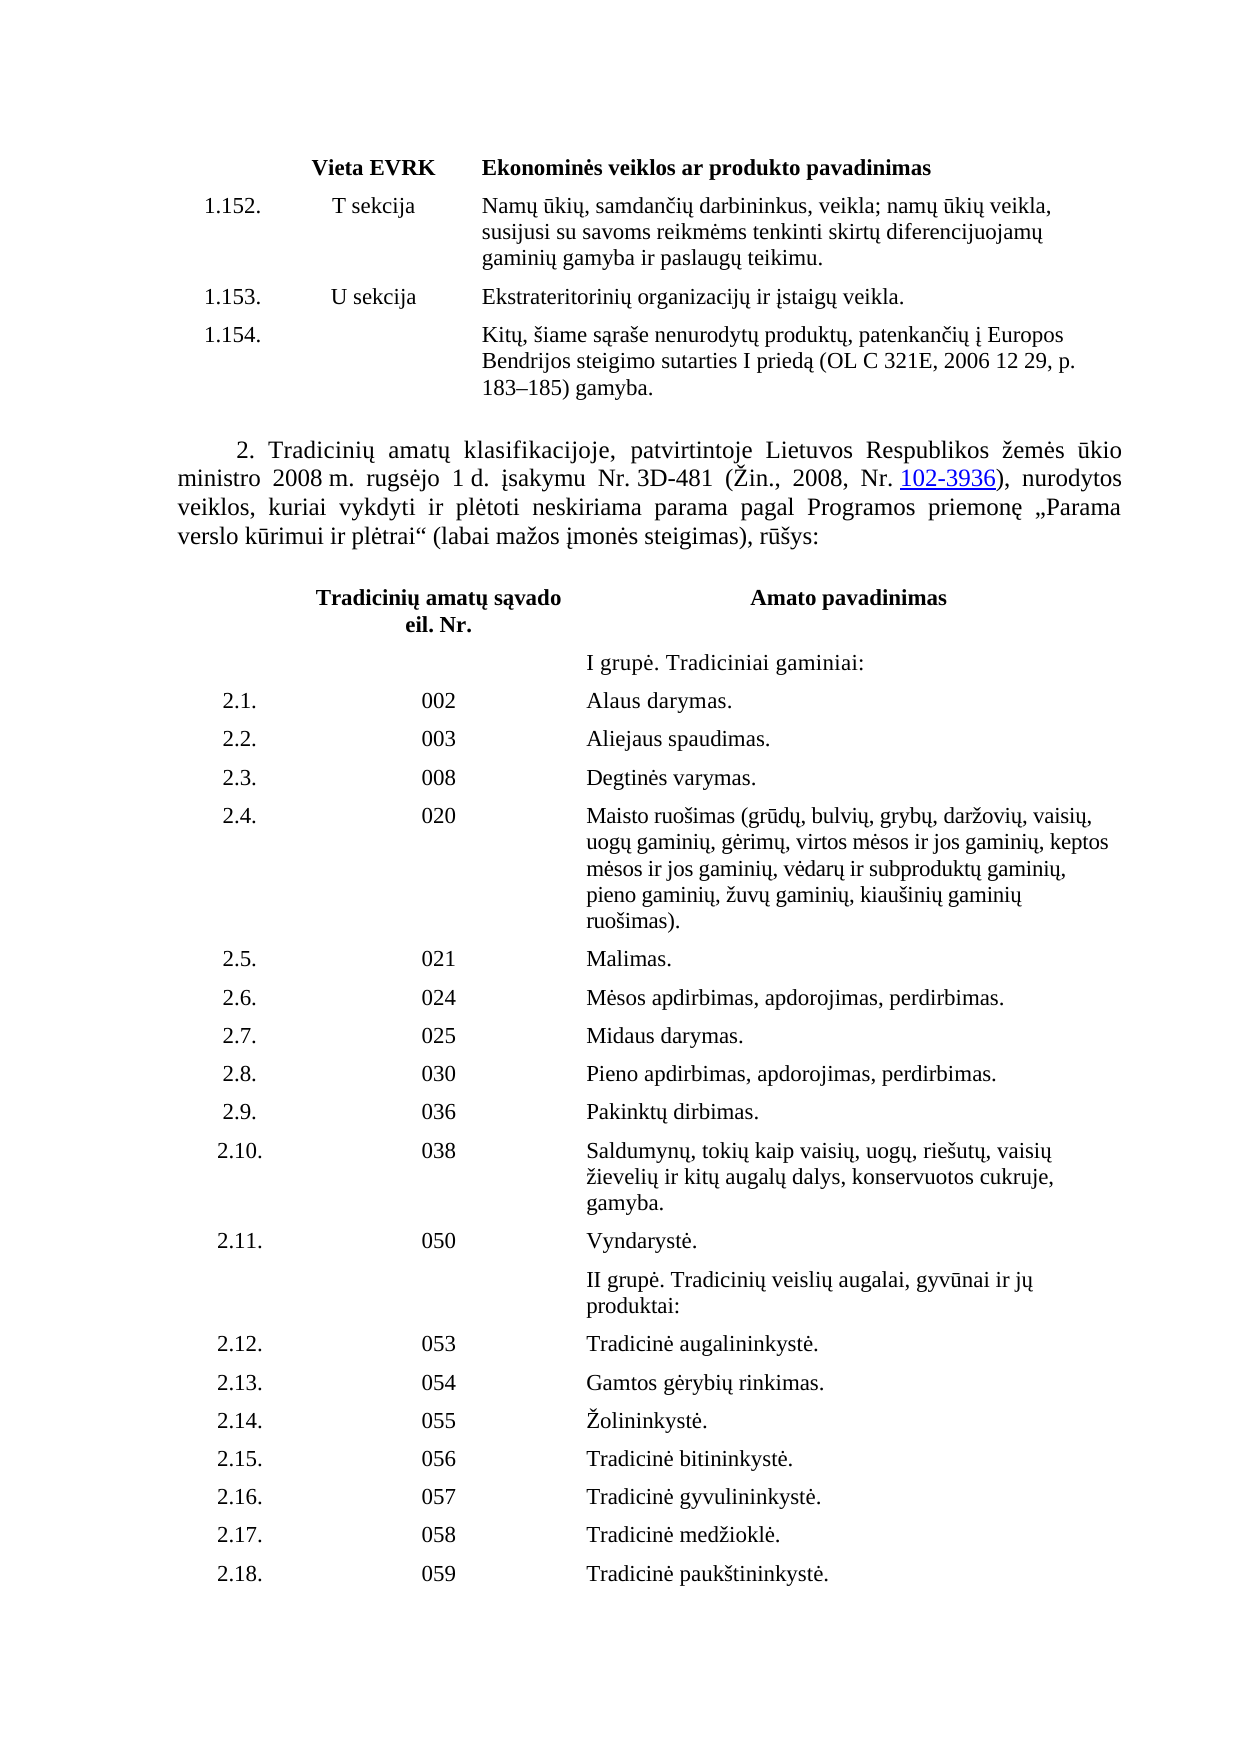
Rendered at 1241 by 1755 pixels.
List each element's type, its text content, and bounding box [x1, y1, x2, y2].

table_cell 038 [302, 1131, 575, 1222]
table_cell 2.7. [177, 1016, 302, 1054]
table_header Vieta EVRK [277, 148, 470, 186]
table_cell 1.152. [189, 186, 277, 277]
table_cell [177, 1260, 302, 1324]
table_cell Tradicinė bitininkystė. [575, 1439, 1122, 1477]
table_cell Malimas. [575, 940, 1122, 978]
table_cell [302, 643, 575, 681]
table_cell Midaus darymas. [575, 1016, 1122, 1054]
table_cell Degtinės varymas. [575, 758, 1122, 796]
table_cell 030 [302, 1054, 575, 1092]
table_cell Ekstrateritorinių organizacijų ir įstaigų veikla. [470, 277, 1133, 315]
table_cell 036 [302, 1093, 575, 1131]
table_header [189, 148, 277, 186]
table_cell 2.1. [177, 681, 302, 719]
table_cell Kitų, šiame sąraše nenurodytų produktų, patenkančių į Europos Bendrijos steigimo sutarties I priedą (OL C 321E, 2006 12 29, p. 183–185) gamyba. [470, 315, 1133, 406]
table_cell 050 [302, 1222, 575, 1260]
table_cell 2.10. [177, 1131, 302, 1222]
table_cell 2.2. [177, 720, 302, 758]
table_cell Tradicinė augalininkystė. [575, 1325, 1122, 1363]
table_cell Mėsos apdirbimas, apdorojimas, perdirbimas. [575, 978, 1122, 1016]
table_cell 003 [302, 720, 575, 758]
table_cell Žolininkystė. [575, 1401, 1122, 1439]
table_cell 057 [302, 1478, 575, 1516]
table_cell 059 [302, 1554, 575, 1592]
table_cell 2.3. [177, 758, 302, 796]
table_cell [177, 643, 302, 681]
table_header Tradicinių amatų sąvado eil. Nr. [302, 579, 575, 643]
table_cell Pakinktų dirbimas. [575, 1093, 1122, 1131]
table_cell 2.12. [177, 1325, 302, 1363]
table_cell 2.5. [177, 940, 302, 978]
table_cell Tradicinė gyvulininkystė. [575, 1478, 1122, 1516]
table_cell Pieno apdirbimas, apdorojimas, perdirbimas. [575, 1054, 1122, 1092]
table_cell 053 [302, 1325, 575, 1363]
table_cell 058 [302, 1516, 575, 1554]
table_cell Alaus darymas. [575, 681, 1122, 719]
table_cell Saldumynų, tokių kaip vaisių, uogų, riešutų, vaisių žievelių ir kitų augalų dalys, konservuotos cukruje, gamyba. [575, 1131, 1122, 1222]
table_cell 2.17. [177, 1516, 302, 1554]
table_header [177, 579, 302, 643]
table_cell 025 [302, 1016, 575, 1054]
table_cell 2.8. [177, 1054, 302, 1092]
table_cell 2.4. [177, 796, 302, 939]
table_cell Tradicinė paukštininkystė. [575, 1554, 1122, 1592]
table_cell 1.154. [189, 315, 277, 406]
table_cell 020 [302, 796, 575, 939]
table_cell 2.15. [177, 1439, 302, 1477]
table_cell Maisto ruošimas (grūdų, bulvių, grybų, daržovių, vaisių, uogų gaminių, gėrimų, virtos mėsos ir jos gaminių, keptos mėsos ir jos gaminių, vėdarų ir subproduktų gaminių, pieno gaminių, žuvų gaminių, kiaušinių gaminių ruošimas). [575, 796, 1122, 939]
table_cell 024 [302, 978, 575, 1016]
table_cell [277, 315, 470, 406]
table_cell I grupė. Tradiciniai gaminiai: [575, 643, 1122, 681]
table_cell Gamtos gėrybių rinkimas. [575, 1363, 1122, 1401]
table_cell 021 [302, 940, 575, 978]
table_cell Tradicinė medžioklė. [575, 1516, 1122, 1554]
table_cell 2.6. [177, 978, 302, 1016]
table_cell 002 [302, 681, 575, 719]
text 2. Tradicinių amatų klasifikacijoje, patvirtintoje Lietuvos Respublikos žemės ūkio ministro 2008 m. rugsėjo 1 d. įsakymu Nr. 3D-481 (Žin., 2008, Nr. 102-3936), nurodytos veiklos, kuriai vykdyti ir plėtoti neskiriama parama pagal Programos priemonę „Parama verslo kūrimui ir plėtrai“ (labai mažos įmonės steigimas), rūšys: [177, 435, 1122, 550]
table_cell T sekcija [277, 186, 470, 277]
table_cell 054 [302, 1363, 575, 1401]
table_cell 2.9. [177, 1093, 302, 1131]
table_cell [302, 1260, 575, 1324]
table_cell 055 [302, 1401, 575, 1439]
table_cell 056 [302, 1439, 575, 1477]
table_cell U sekcija [277, 277, 470, 315]
table_cell II grupė. Tradicinių veislių augalai, gyvūnai ir jų produktai: [575, 1260, 1122, 1324]
table_header Ekonominės veiklos ar produkto pavadinimas [470, 148, 1133, 186]
table_cell Namų ūkių, samdančių darbininkus, veikla; namų ūkių veikla, susijusi su savoms reikmėms tenkinti skirtų diferencijuojamų gaminių gamyba ir paslaugų teikimu. [470, 186, 1133, 277]
table_cell Aliejaus spaudimas. [575, 720, 1122, 758]
table_cell 2.18. [177, 1554, 302, 1592]
table_cell 2.13. [177, 1363, 302, 1401]
table_cell 2.14. [177, 1401, 302, 1439]
table_cell 008 [302, 758, 575, 796]
table_cell 2.16. [177, 1478, 302, 1516]
table_cell 2.11. [177, 1222, 302, 1260]
table_cell 1.153. [189, 277, 277, 315]
table_header Amato pavadinimas [575, 579, 1122, 643]
table_cell Vyndarystė. [575, 1222, 1122, 1260]
